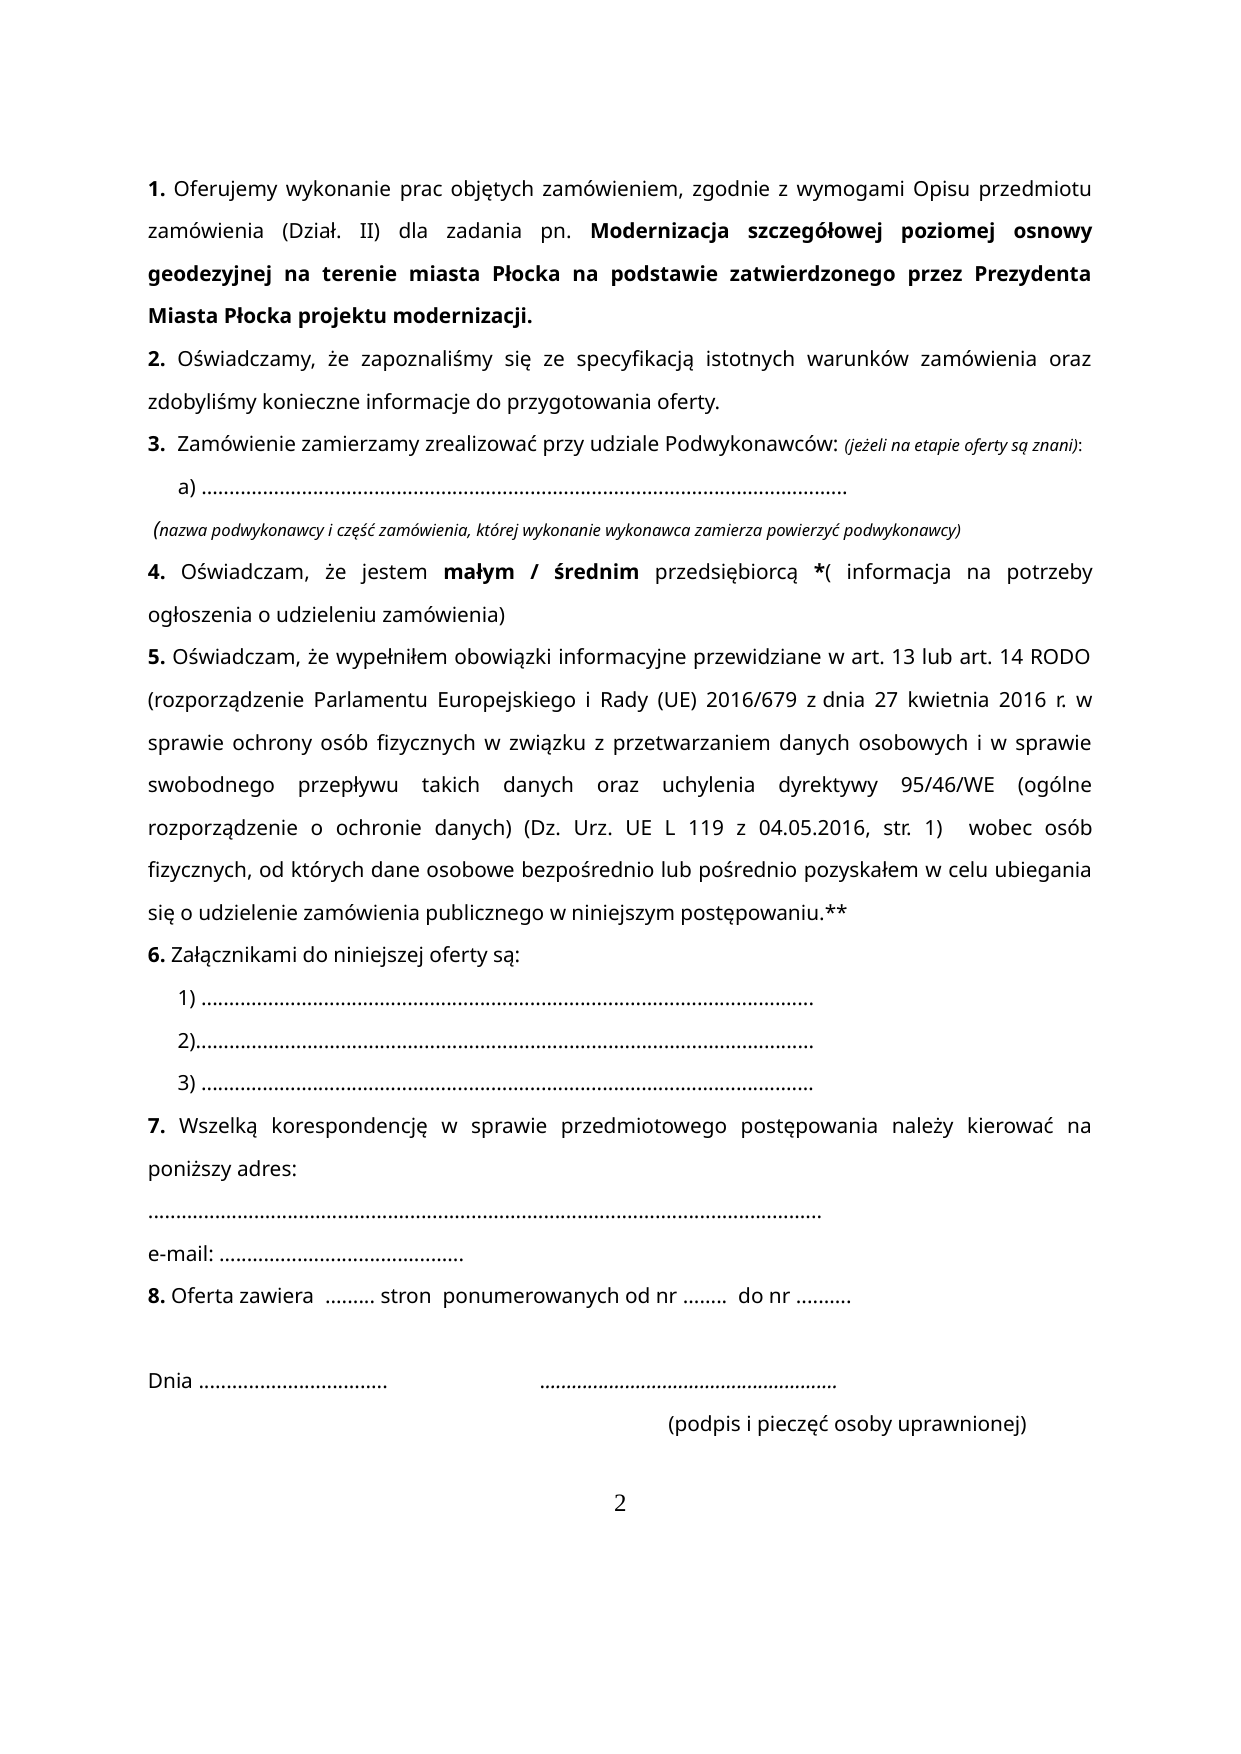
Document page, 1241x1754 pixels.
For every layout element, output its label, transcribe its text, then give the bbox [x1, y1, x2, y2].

text ......................................................................................................................... [148, 1196, 1093, 1225]
text a) .................................................................................................................... [178, 472, 1093, 500]
text 4. Oświadczam, że jestem małym / średnim przedsiębiorcą *( informacja na potrzeby ogłoszenia o udzieleniu zamówienia) [148, 557, 1093, 628]
text 1) .............................................................................................................. [177, 983, 1093, 1012]
text 2. Oświadczamy, że zapoznaliśmy się ze specyfikacją istotnych warunków zamówienia oraz zdobyliśmy konieczne informacje do przygotowania oferty. [148, 344, 1093, 415]
text e-mail: …......................................... [148, 1239, 1093, 1267]
text 5. Oświadczam, że wypełniłem obowiązki informacyjne przewidziane w art. 13 lub art. 14 RODO (rozporządzenie Parlamentu Europejskiego i Rady (UE) 2016/679 z dnia 27 kwietnia 2016 r. w sprawie ochrony osób fizycznych w związku z przetwarzaniem danych osobowych i w sprawie swobodnego przepływu takich danych oraz uchylenia dyrektywy 95/46/WE (ogólne rozporządzenie o ochronie danych) (Dz. Urz. UE L 119 z 04.05.2016, str. 1) wobec osób fizycznych, od których dane osobowe bezpośrednio lub pośrednio pozyskałem w celu ubiegania się o udzielenie zamówienia publicznego w niniejszym postępowaniu.** [148, 642, 1093, 926]
text 7. Wszelką korespondencję w sprawie przedmiotowego postępowania należy kierować na poniższy adres: [148, 1111, 1093, 1182]
text (podpis i pieczęć osoby uprawnionej) [148, 1409, 1093, 1438]
text 6. Załącznikami do niniejszej oferty są: [148, 941, 1093, 969]
text 8. Oferta zawiera ......... stron ponumerowanych od nr ........ do nr .......... [148, 1281, 1093, 1310]
text 1. Oferujemy wykonanie prac objętych zamówieniem, zgodnie z wymogami Opisu przedmiotu zamówienia (Dział. II) dla zadania pn. Modernizacja szczegółowej poziomej osnowy geodezyjnej na terenie miasta Płocka na podstawie zatwierdzonego przez Prezydenta Miasta Płocka projektu modernizacji. [148, 174, 1093, 330]
text 2)............................................................................................................... [177, 1026, 1093, 1054]
text (nazwa podwykonawcy i część zamówienia, której wykonanie wykonawca zamierza powierzyć podwykonawcy) [148, 514, 1093, 543]
text 3. Zamówienie zamierzamy zrealizować przy udziale Podwykonawców: (jeżeli na etapie oferty są znani): [148, 429, 1093, 458]
text Dnia .................................. ........................................................ [148, 1367, 1093, 1395]
text 3) ...........................................................................................................… [177, 1068, 1093, 1097]
